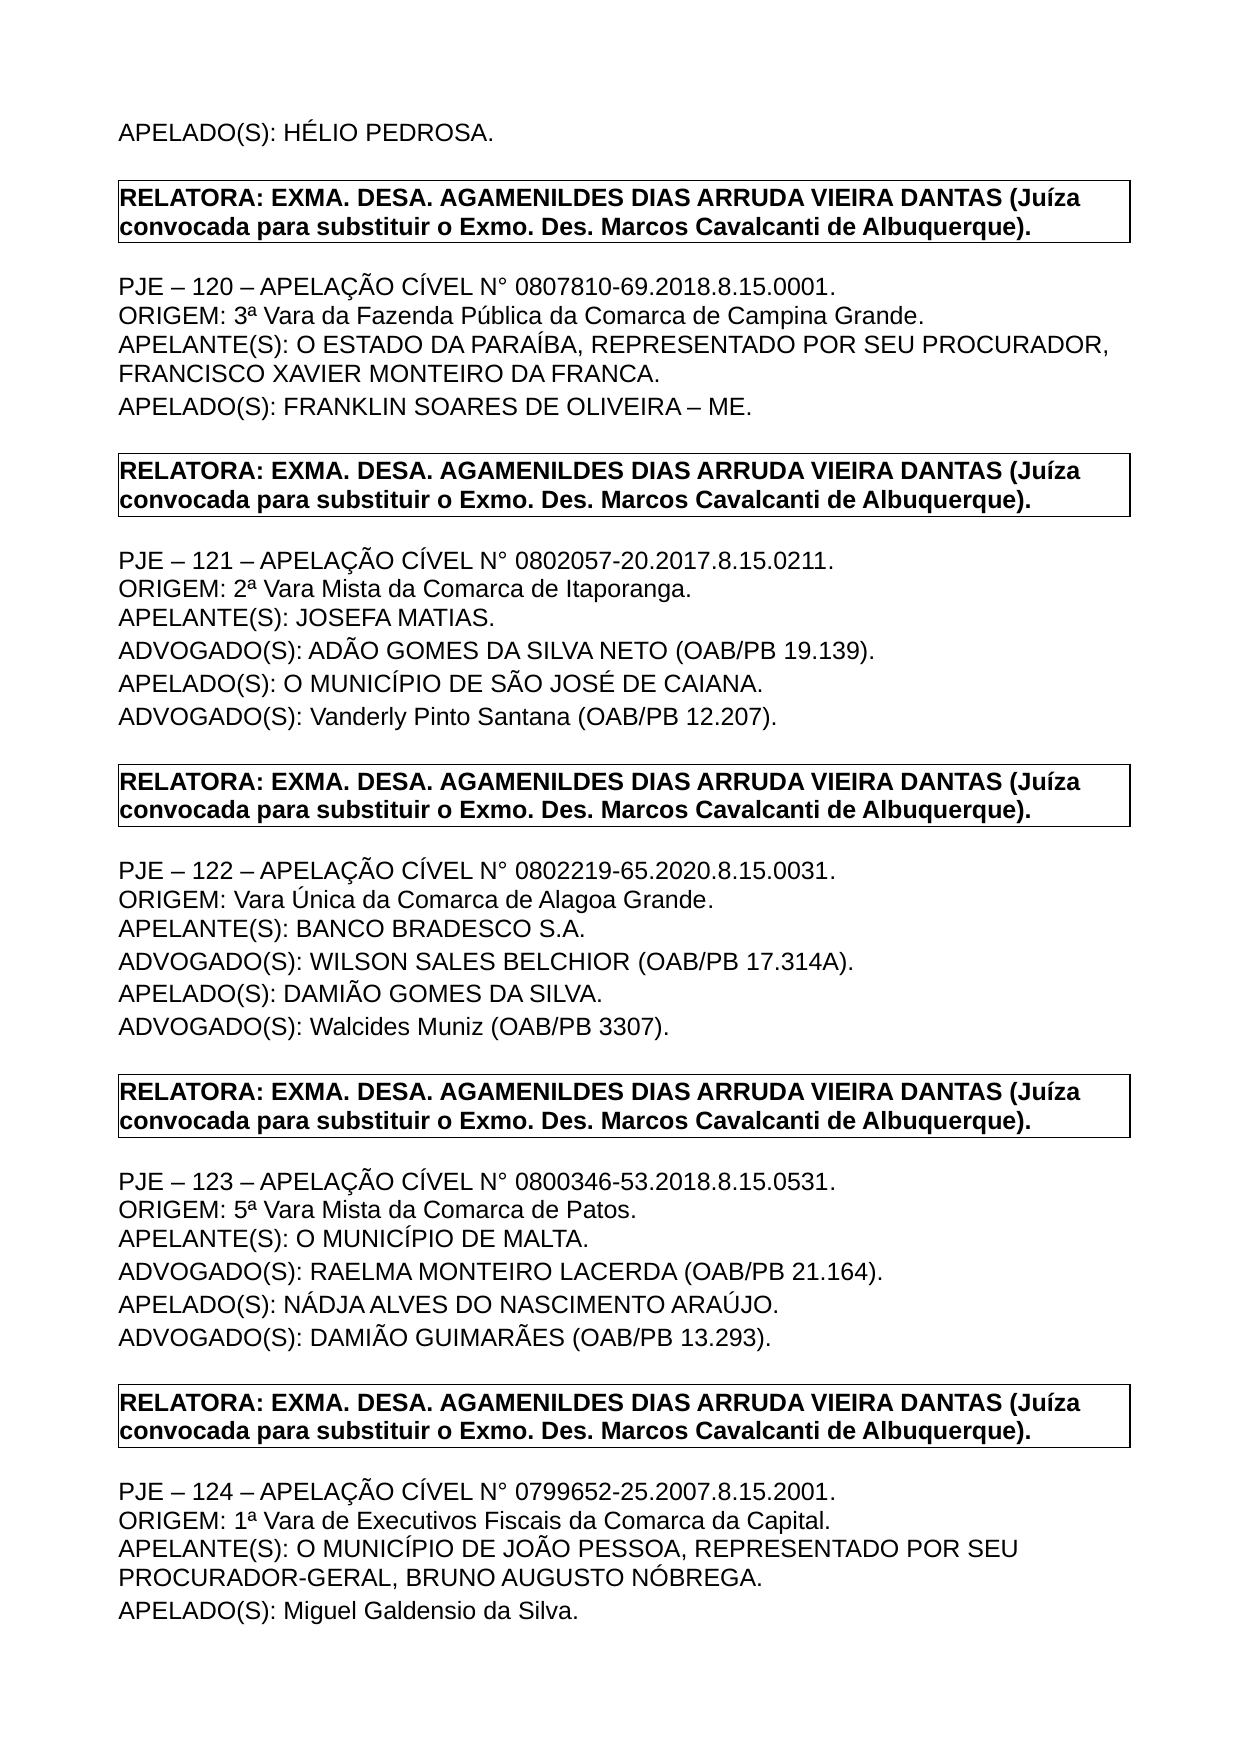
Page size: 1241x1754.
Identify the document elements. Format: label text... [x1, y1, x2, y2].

text ADVOGADO(S): RAELMA MONTEIRO LACERDA (OAB/PB 21.164). [118, 1257, 1131, 1286]
text ADVOGADO(S): ADÃO GOMES DA SILVA NETO (OAB/PB 19.139). [118, 636, 1131, 665]
text ADVOGADO(S): Walcides Muniz (OAB/PB 3307). [118, 1012, 1131, 1041]
text APELADO(S): FRANKLIN SOARES DE OLIVEIRA – ME. [118, 391, 1131, 420]
text ADVOGADO(S): DAMIÃO GUIMARÃES (OAB/PB 13.293). [118, 1323, 1131, 1351]
text PJE – 121 – APELAÇÃO CÍVEL N° 0802057-20.2017.8.15.0211. [118, 546, 1122, 574]
text ADVOGADO(S): WILSON SALES BELCHIOR (OAB/PB 17.314A). [118, 946, 1131, 975]
text APELANTE(S): JOSEFA MATIAS. [118, 603, 1122, 632]
text ORIGEM: 3ª Vara da Fazenda Pública da Comarca de Campina Grande. [118, 301, 1122, 330]
text RELATORA: EXMA. DESA. AGAMENILDES DIAS ARRUDA VIEIRA DANTAS (Juíza convocada para substituir o Exmo. Des. Marcos Cavalcanti de Albuquerque). [119, 1385, 1129, 1447]
text RELATORA: EXMA. DESA. AGAMENILDES DIAS ARRUDA VIEIRA DANTAS (Juíza convocada para substituir o Exmo. Des. Marcos Cavalcanti de Albuquerque). [119, 1075, 1129, 1137]
text ADVOGADO(S): Vanderly Pinto Santana (OAB/PB 12.207). [118, 702, 1131, 731]
text APELANTE(S): BANCO BRADESCO S.A. [118, 913, 1122, 942]
text APELADO(S): Miguel Galdensio da Silva. [118, 1596, 1131, 1625]
text APELANTE(S): O MUNICÍPIO DE JOÃO PESSOA, REPRESENTADO POR SEU PROCURADOR-GERAL, BRUNO AUGUSTO NÓBREGA. [118, 1534, 1122, 1592]
text RELATORA: EXMA. DESA. AGAMENILDES DIAS ARRUDA VIEIRA DANTAS (Juíza convocada para substituir o Exmo. Des. Marcos Cavalcanti de Albuquerque). [119, 454, 1129, 516]
text APELADO(S): O MUNICÍPIO DE SÃO JOSÉ DE CAIANA. [118, 669, 1131, 698]
text PJE – 123 – APELAÇÃO CÍVEL N° 0800346-53.2018.8.15.0531. [118, 1166, 1122, 1195]
text PJE – 120 – APELAÇÃO CÍVEL N° 0807810-69.2018.8.15.0001. [118, 272, 1122, 301]
text RELATORA: EXMA. DESA. AGAMENILDES DIAS ARRUDA VIEIRA DANTAS (Juíza convocada para substituir o Exmo. Des. Marcos Cavalcanti de Albuquerque). [119, 181, 1129, 242]
text PJE – 124 – APELAÇÃO CÍVEL N° 0799652-25.2007.8.15.2001. [118, 1477, 1122, 1506]
text ORIGEM: 5ª Vara Mista da Comarca de Patos. [118, 1195, 1122, 1224]
text APELADO(S): NÁDJA ALVES DO NASCIMENTO ARAÚJO. [118, 1290, 1131, 1318]
text APELANTE(S): O MUNICÍPIO DE MALTA. [118, 1224, 1122, 1253]
text PJE – 122 – APELAÇÃO CÍVEL N° 0802219-65.2020.8.15.0031. [118, 856, 1122, 885]
text APELADO(S): HÉLIO PEDROSA. [118, 118, 1131, 147]
text APELADO(S): DAMIÃO GOMES DA SILVA. [118, 979, 1131, 1008]
text APELANTE(S): O ESTADO DA PARAÍBA, REPRESENTADO POR SEU PROCURADOR, FRANCISCO XAVIER MONTEIRO DA FRANCA. [118, 330, 1122, 387]
text ORIGEM: Vara Única da Comarca de Alagoa Grande. [118, 885, 1122, 913]
text RELATORA: EXMA. DESA. AGAMENILDES DIAS ARRUDA VIEIRA DANTAS (Juíza convocada para substituir o Exmo. Des. Marcos Cavalcanti de Albuquerque). [119, 765, 1129, 826]
text ORIGEM: 2ª Vara Mista da Comarca de Itaporanga. [118, 574, 1122, 603]
text ORIGEM: 1ª Vara de Executivos Fiscais da Comarca da Capital. [118, 1506, 1122, 1534]
